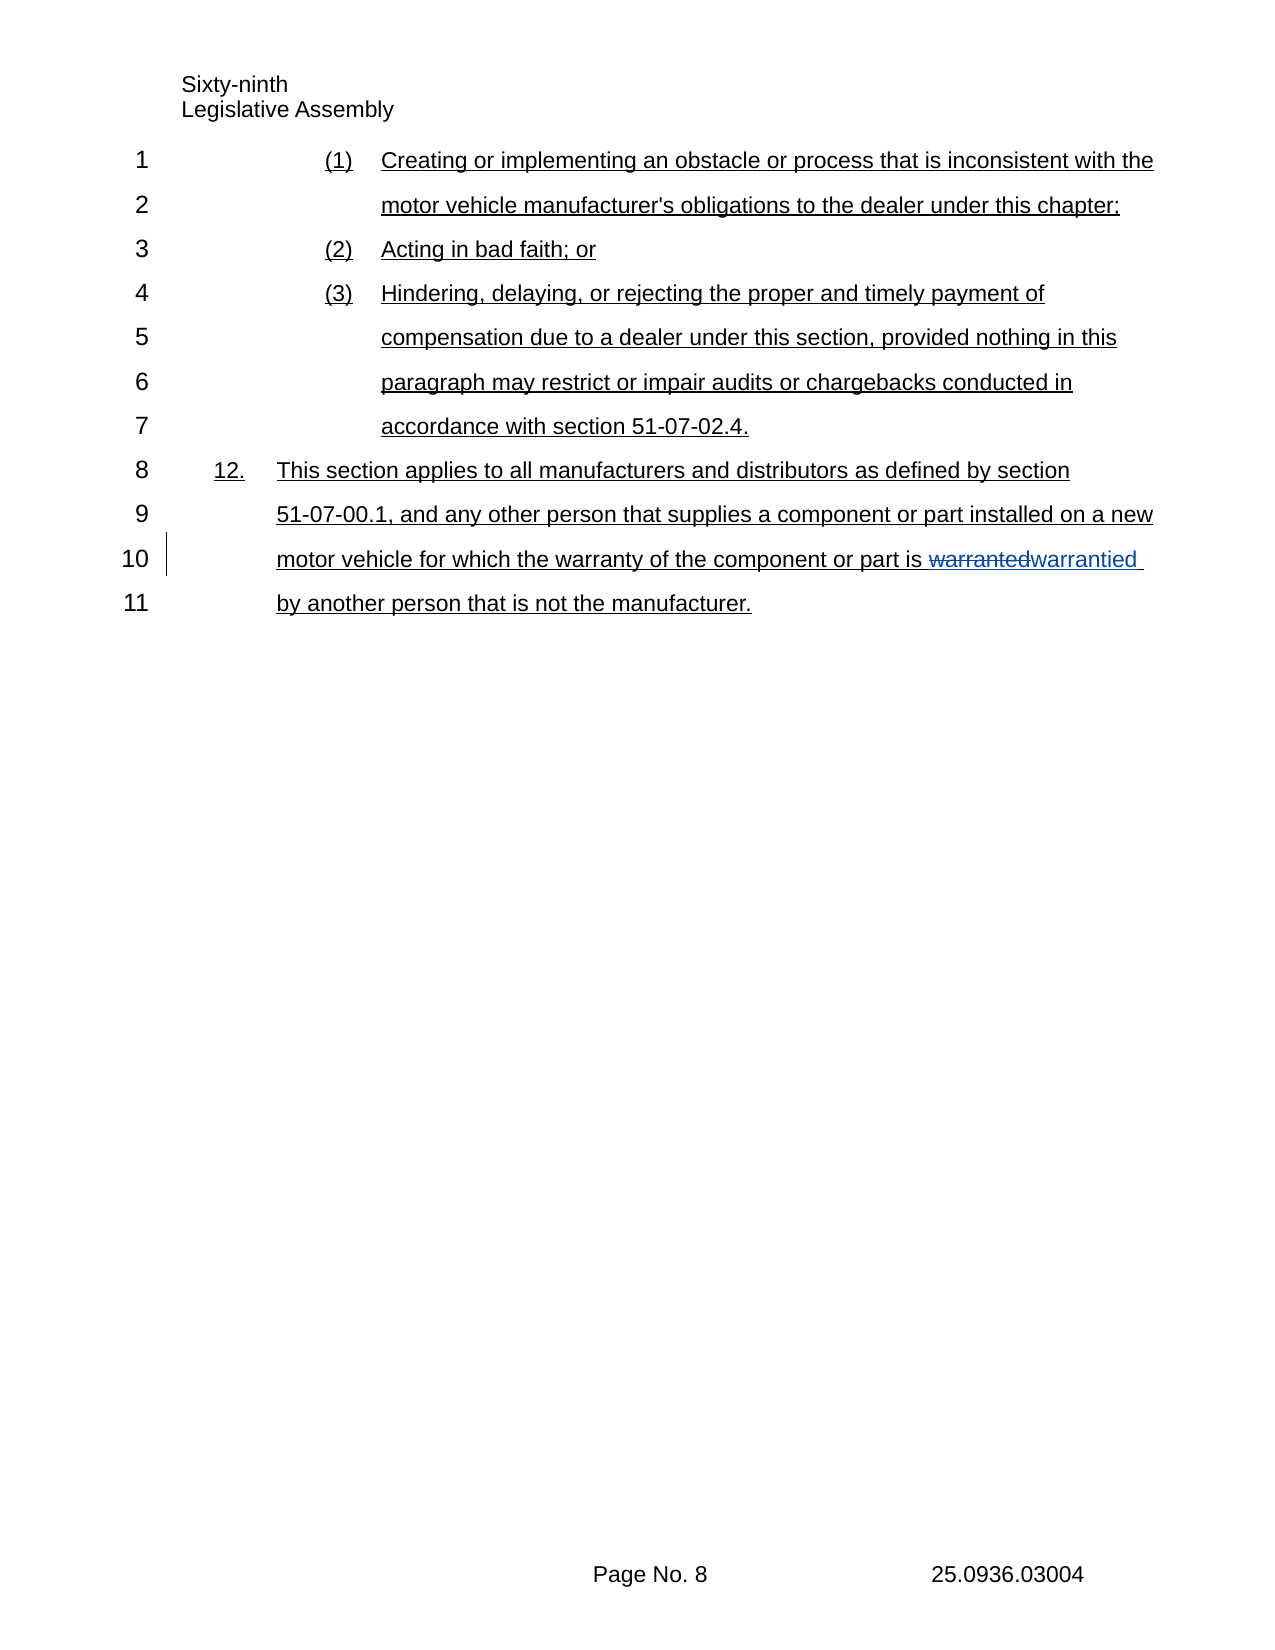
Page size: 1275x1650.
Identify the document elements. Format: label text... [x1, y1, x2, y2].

text (1) Creating or implementing an obstacle or process that is inconsistent with the motor vehicle manufacturer's obligations to the dealer under this chapter; [181, 133, 1154, 222]
text 12. This section applies to all manufacturers and distributors as defined by section 51‑07‑00.1, and any other person that supplies a component or part installed on a new motor vehicle for which the warranty of the component or part is warrantied by another person that is not the manufacturer. [181, 443, 1154, 620]
text (3) Hindering, delaying, or rejecting the proper and timely payment of compensation due to a dealer under this section, provided nothing in this paragraph may restrict or impair audits or chargebacks conducted in accordance with section 51­-07­-02.4. [181, 266, 1154, 443]
text (2) Acting in bad faith; or [181, 222, 1154, 266]
